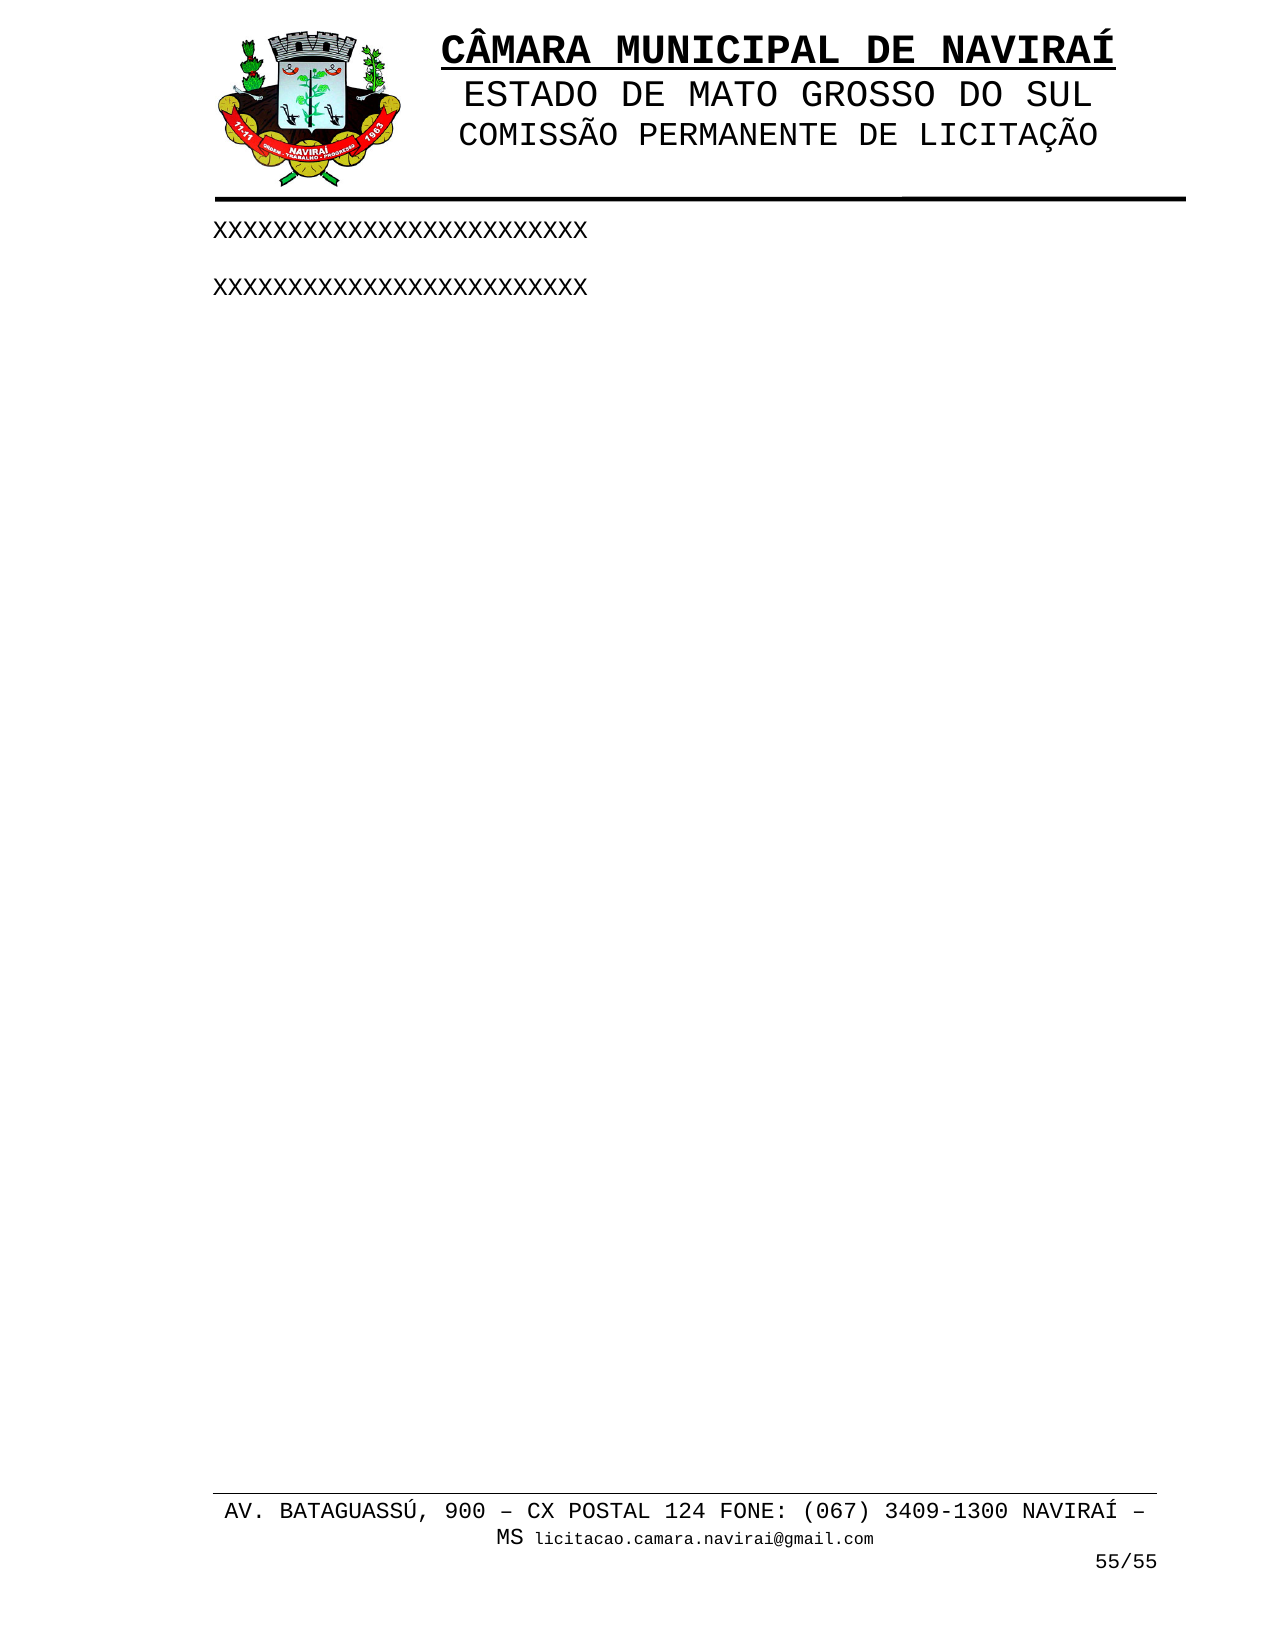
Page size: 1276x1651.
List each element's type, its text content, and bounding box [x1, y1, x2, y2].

text XXXXXXXXXXXXXXXXXXXXXXXXX [213, 218, 1157, 246]
text XXXXXXXXXXXXXXXXXXXXXXXXX [213, 274, 1157, 303]
